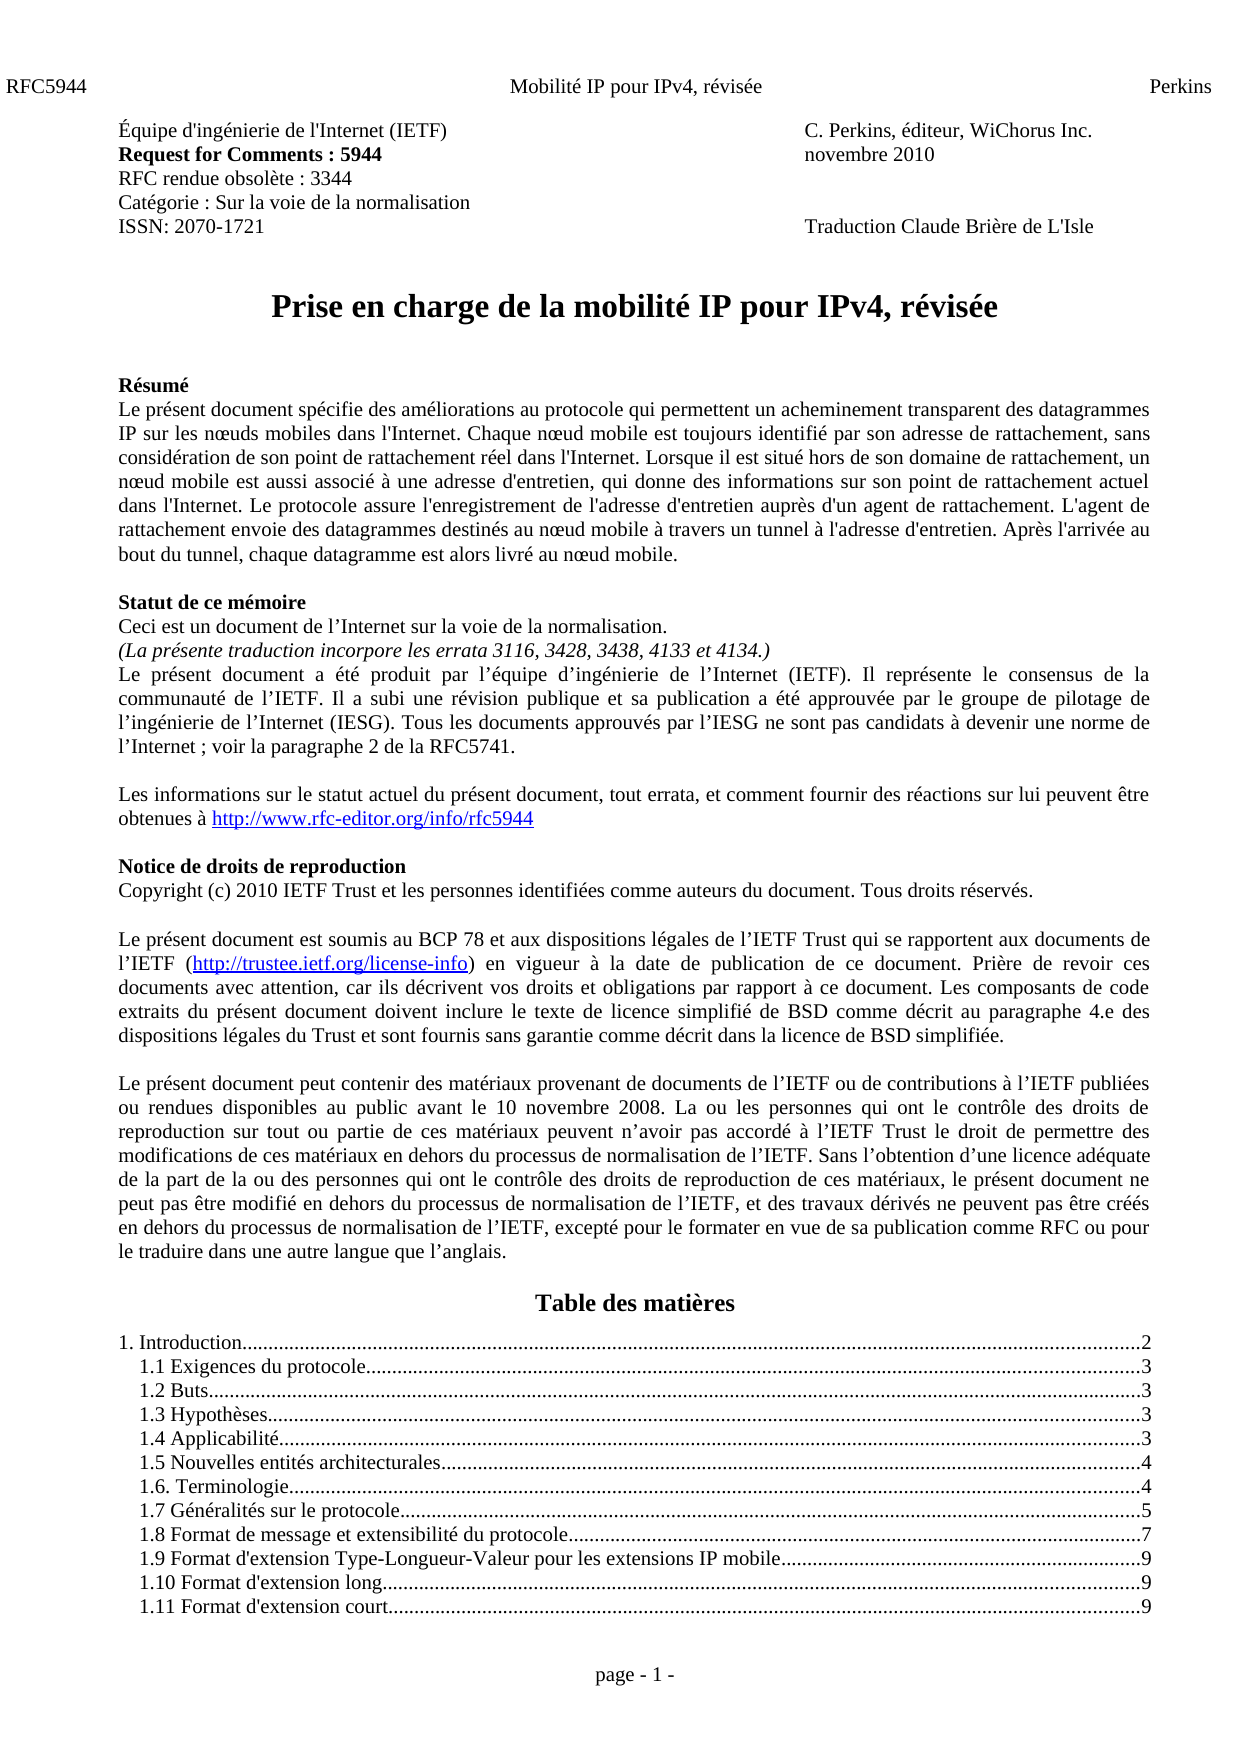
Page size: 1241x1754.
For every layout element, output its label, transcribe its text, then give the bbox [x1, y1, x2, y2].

text 1.1 Exigences du protocole 3 [139, 1354, 1152, 1378]
text Le présent document peut contenir des matériaux provenant de documents de l’IETF ou de contributions à l’IETF publiées ou rendues disponibles au public avant le 10 novembre 2008. La ou les personnes qui ont le contrôle des droits de reproduction sur tout ou partie de ces matériaux peuvent n’avoir pas accordé à l’IETF Trust le droit de permettre des modifications de ces matériaux en dehors du processus de normalisation de l’IETF. Sans l’obtention d’une licence adéquate de la part de la ou des personnes qui ont le contrôle des droits de reproduction de ces matériaux, le présent document ne peut pas être modifié en dehors du processus de normalisation de l’IETF, et des travaux dérivés ne peuvent pas être créés en dehors du processus de normalisation de l’IETF, excepté pour le formater en vue de sa publication comme RFC ou pour le traduire dans une autre langue que l’anglais. [118, 1071, 1152, 1263]
text 1.6. Terminologie 4 [139, 1474, 1152, 1498]
text 1.2 Buts 3 [139, 1378, 1152, 1402]
text 1.10 Format d'extension long 9 [139, 1570, 1152, 1594]
table_cell Traduction Claude Brière de L'Isle [793, 214, 1125, 238]
text Résumé [118, 373, 1152, 397]
table_cell RFC rendue obsolète : 3344 [107, 166, 793, 190]
text Statut de ce mémoire [118, 589, 1152, 614]
text 1.4 Applicabilité 3 [139, 1426, 1152, 1450]
text Le présent document spécifie des améliorations au protocole qui permettent un acheminement transparent des datagrammes IP sur les nœuds mobiles dans l'Internet. Chaque nœud mobile est toujours identifié par son adresse de rattachement, sans considération de son point de rattachement réel dans l'Internet. Lorsque il est situé hors de son domaine de rattachement, un nœud mobile est aussi associé à une adresse d'entretien, qui donne des informations sur son point de rattachement actuel dans l'Internet. Le protocole assure l'enregistrement de l'adresse d'entretien auprès d'un agent de rattachement. L'agent de rattachement envoie des datagrammes destinés au nœud mobile à travers un tunnel à l'adresse d'entretien. Après l'arrivée au bout du tunnel, chaque datagramme est alors livré au nœud mobile. [118, 397, 1152, 566]
text Le présent document a été produit par l’équipe d’ingénierie de l’Internet (IETF). Il représente le consensus de la communauté de l’IETF. Il a subi une révision publique et sa publication a été approuvée par le groupe de pilotage de l’ingénierie de l’Internet (IESG). Tous les documents approuvés par l’IESG ne sont pas candidats à devenir une norme de l’Internet ; voir la paragraphe 2 de la RFC5741. [118, 662, 1152, 758]
text Copyright (c) 2010 IETF Trust et les personnes identifiées comme auteurs du document. Tous droits réservés. [118, 878, 1152, 902]
table_header Équipe d'ingénierie de l'Internet (IETF) [107, 118, 793, 142]
text 1.7 Généralités sur le protocole 5 [139, 1498, 1152, 1522]
table_cell Catégorie : Sur la voie de la normalisation [107, 190, 793, 214]
text 1.5 Nouvelles entités architecturales 4 [139, 1450, 1152, 1474]
text Le présent document est soumis au BCP 78 et aux dispositions légales de l’IETF Trust qui se rapportent aux documents de l’IETF (http://trustee.ietf.org/license-info) en vigueur à la date de publication de ce document. Prière de revoir ces documents avec attention, car ils décrivent vos droits et obligations par rapport à ce document. Les composants de code extraits du présent document doivent inclure le texte de licence simplifié de BSD comme décrit au paragraphe 4.e des dispositions légales du Trust et sont fournis sans garantie comme décrit dans la licence de BSD simplifiée. [118, 926, 1152, 1047]
text Ceci est un document de l’Internet sur la voie de la normalisation. [118, 614, 1152, 638]
table_cell [793, 190, 1125, 214]
table_cell Request for Comments : 5944 [107, 142, 793, 166]
text 1.11 Format d'extension court 9 [139, 1594, 1152, 1618]
text Prise en charge de la mobilité IP pour IPv4, révisée [118, 287, 1152, 325]
text 1. Introduction 2 [118, 1329, 1152, 1354]
text (La présente traduction incorpore les errata 3116, 3428, 3438, 4133 et 4134.) [118, 638, 1152, 662]
text Les informations sur le statut actuel du présent document, tout errata, et comment fournir des réactions sur lui peuvent être obtenues à http://www.rfc-editor.org/info/rfc5944 [118, 782, 1152, 830]
table_cell novembre 2010 [793, 142, 1125, 166]
text 1.8 Format de message et extensibilité du protocole 7 [139, 1522, 1152, 1546]
subtitle Table des matières [118, 1288, 1152, 1317]
table_cell ISSN: 2070-1721 [107, 214, 793, 238]
text Notice de droits de reproduction [118, 854, 1152, 878]
text 1.3 Hypothèses 3 [139, 1402, 1152, 1426]
table_header C. Perkins, éditeur, WiChorus Inc. [793, 118, 1125, 142]
text 1.9 Format d'extension Type-Longueur-Valeur pour les extensions IP mobile 9 [139, 1546, 1152, 1570]
table_cell [793, 166, 1125, 190]
